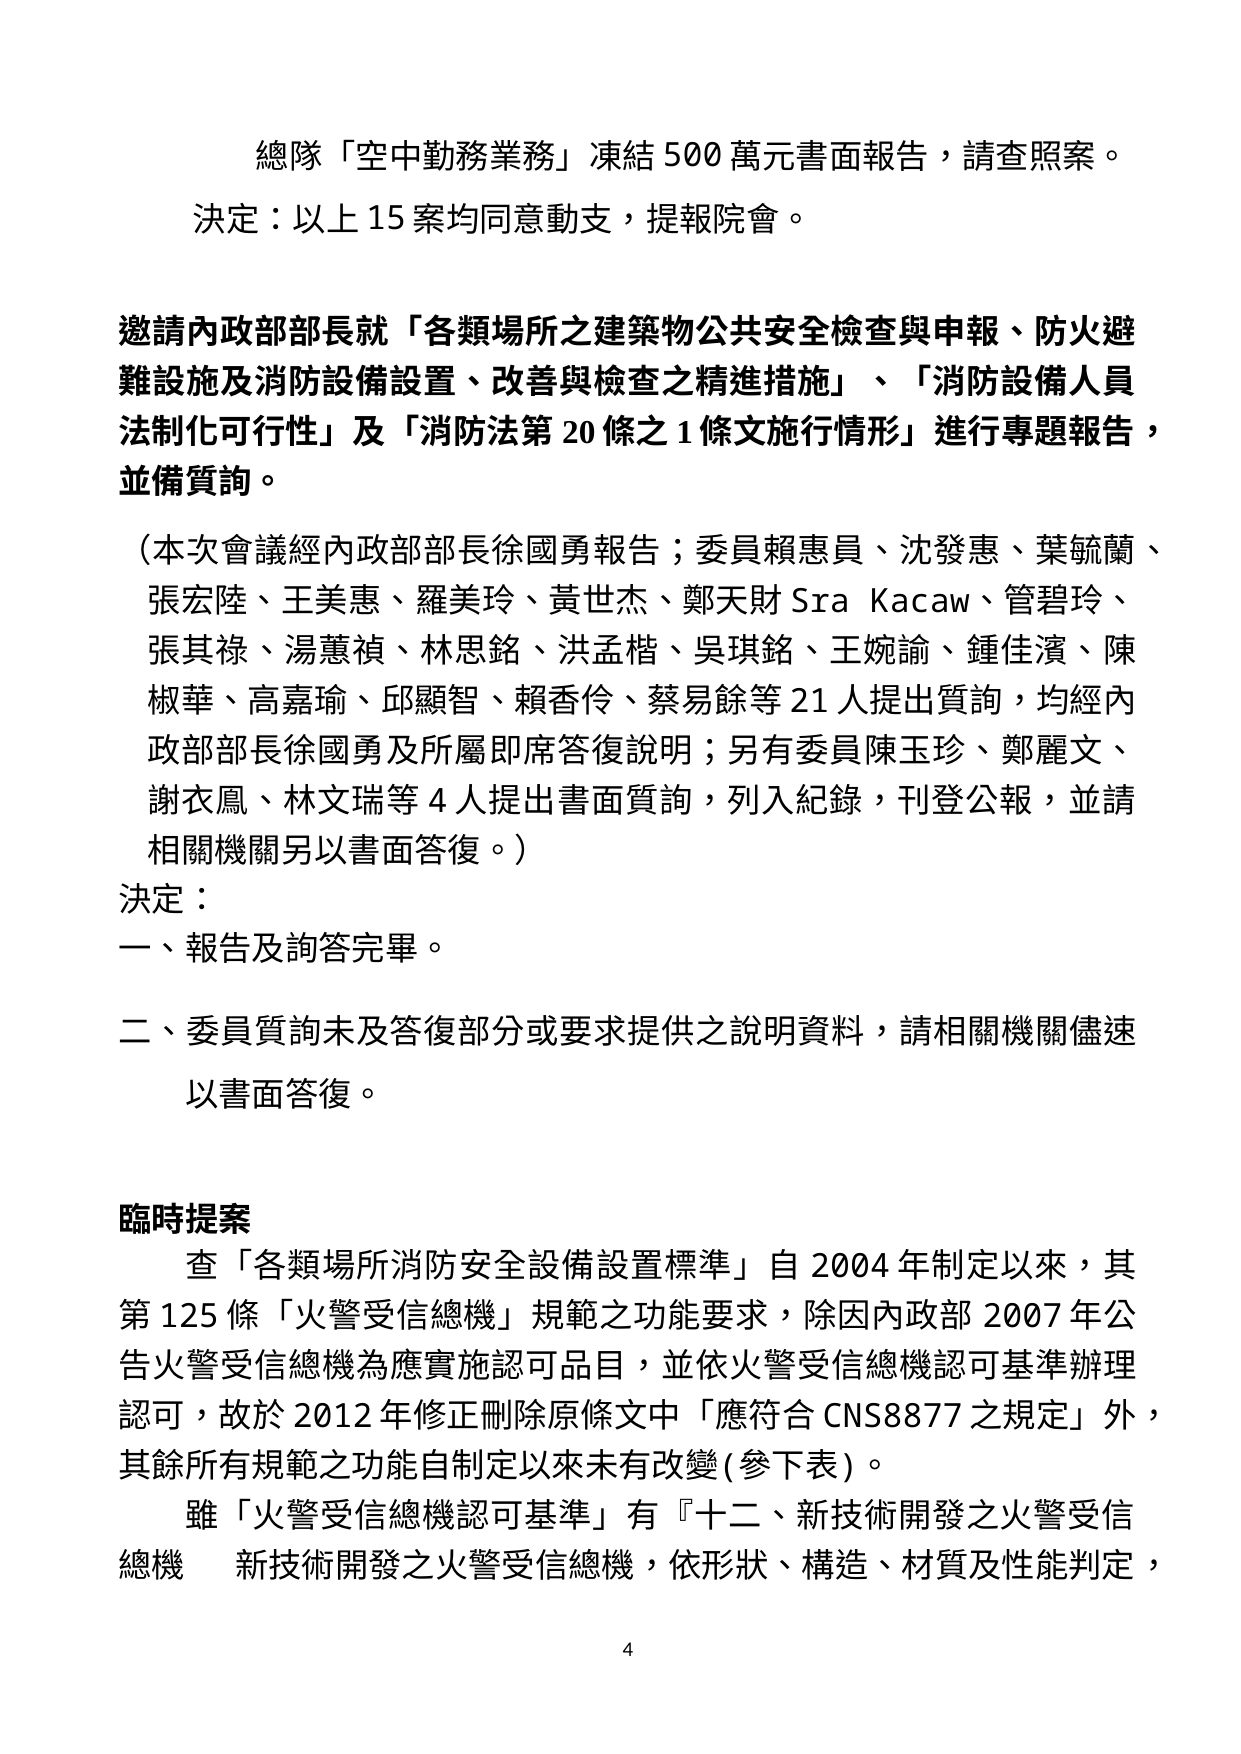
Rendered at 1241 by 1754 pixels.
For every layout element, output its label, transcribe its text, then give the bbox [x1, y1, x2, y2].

text 決定：以上15案均同意動支，提報院會。 [192, 175, 1137, 237]
text 臨時提案 [118, 1175, 1137, 1237]
text 一、報告及詢答完畢。 [118, 921, 1137, 971]
text 決定： [118, 873, 1142, 921]
text 二、委員質詢未及答復部分或要求提供之說明資料，請相關機關儘速以書面答復。 [118, 987, 1137, 1112]
text 邀請內政部部長就「各類場所之建築物公共安全檢查與申報、防火避難設施及消防設備設置、改善與檢查之精進措施」、「消防設備人員法制化可行性」及「消防法第20條之1條文施行情形」進行專題報告，並備質詢。 [118, 304, 1137, 504]
text 總隊「空中勤務業務」凍結500萬元書面報告，請查照案。 [256, 112, 1137, 175]
text 查「各類場所消防安全設備設置標準」自2004年制定以來，其第125條「火警受信總機」規範之功能要求，除因內政部2007年公告火警受信總機為應實施認可品目，並依火警受信總機認可基準辦理認可，故於2012年修正刪除原條文中「應符合CNS8877之規定」外，其餘所有規範之功能自制定以來未有改變(參下表)。 [118, 1237, 1137, 1487]
text 雖「火警受信總機認可基準」有『十二、新技術開發之火警受信總機 新技術開發之火警受信總機，依形狀、構造、材質及性能判定，如符合本基準規定及同等以上性能，並經中央消防主管機關認定者，得不受本基準之規範。』之開放，惟鑒於感測、偵別、存儲、網路物聯等新科技之快速發展，爰要求內政部消防署於半年內檢討火警受信總機因應新技術功能，並參照警民連線系統，研議修訂相關設置標準與認可基準，以提升火災警訊通報效率、火警調查鑑證能力、保障國人生命財產安全。 [118, 1487, 1137, 1587]
text （本次會議經內政部部長徐國勇報告；委員賴惠員、沈發惠、葉毓蘭、張宏陸、王美惠、羅美玲、黃世杰、鄭天財Sra Kacaw、管碧玲、張其祿、湯蕙禎、林思銘、洪孟楷、吳琪銘、王婉諭、鍾佳濱、陳椒華、高嘉瑜、邱顯智、賴香伶、蔡易餘等21人提出質詢，均經內政部部長徐國勇及所屬即席答復說明；另有委員陳玉珍、鄭麗文、謝衣鳯、林文瑞等4人提出書面質詢，列入紀錄，刊登公報，並請相關機關另以書面答復。） [118, 523, 1137, 873]
